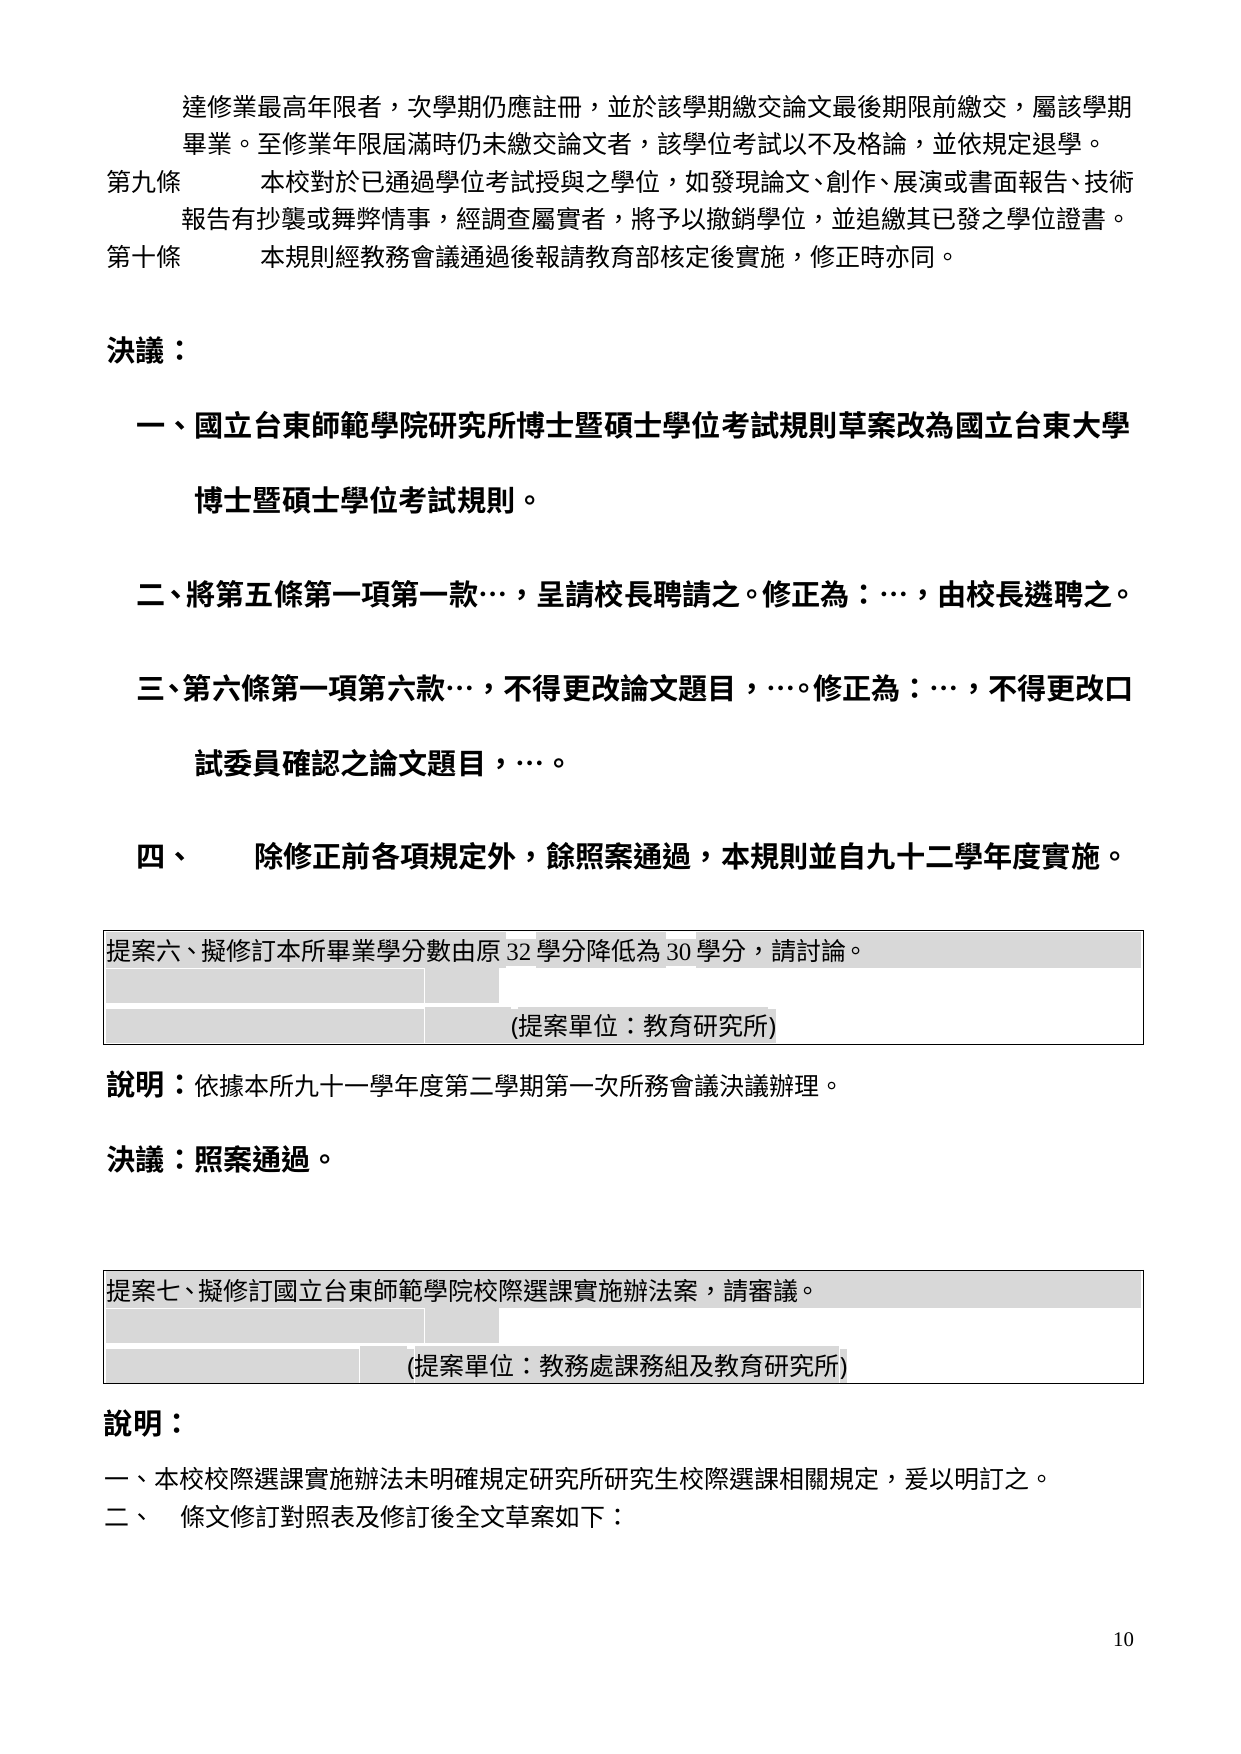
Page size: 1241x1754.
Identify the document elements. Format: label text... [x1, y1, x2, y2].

text 三、第六條第一項第六款…，不得更改論文題目，…。修正為：…，不得更改口試委員確認之論文題目，…。 [136, 649, 1134, 799]
table_header 提案六、擬修訂本所畢業學分數由原32學分降低為30學分，請討論。 (提案單位：教育研究所) [104, 931, 1143, 1044]
text 決議： [106, 311, 1134, 386]
list 本校對於已通過學位考試授與之學位，如發現論文、創作、展演或書面報告、技術報告有抄襲或舞弊情事，經調查屬實者，將予以撤銷學位，並追繳其已發之學位證書。 [106, 161, 1134, 236]
text 說明： [104, 1384, 1134, 1459]
list 除修正前各項規定外，餘照案通過，本規則並自九十二學年度實施。 [136, 818, 1134, 893]
list 本規則經教務會議通過後報請教育部核定後實施，修正時亦同。 [106, 236, 1134, 274]
list 條文修訂對照表及修訂後全文草案如下： [104, 1497, 1134, 1534]
list 本校校際選課實施辦法未明確規定研究所研究生校際選課相關規定，爰以明訂之。 [104, 1459, 1134, 1497]
text 說明：依據本所九十一學年度第二學期第一次所務會議決議辦理。 [106, 1045, 1134, 1120]
table_header 提案七、擬修訂國立台東師範學院校際選課實施辦法案，請審議。 (提案單位：教務處課務組及教育研究所) [104, 1271, 1143, 1383]
text 二、將第五條第一項第一款…，呈請校長聘請之。修正為：…，由校長遴聘之。 [136, 555, 1134, 630]
text 一、國立台東師範學院研究所博士暨碩士學位考試規則草案改為國立台東大學博士暨碩士學位考試規則。 [136, 386, 1134, 536]
text 達修業最高年限者，次學期仍應註冊，並於該學期繳交論文最後期限前繳交，屬該學期畢業。至修業年限屆滿時仍未繳交論文者，該學位考試以不及格論，並依規定退學。 [82, 86, 1134, 161]
text 決議：照案通過。 [106, 1120, 1134, 1195]
